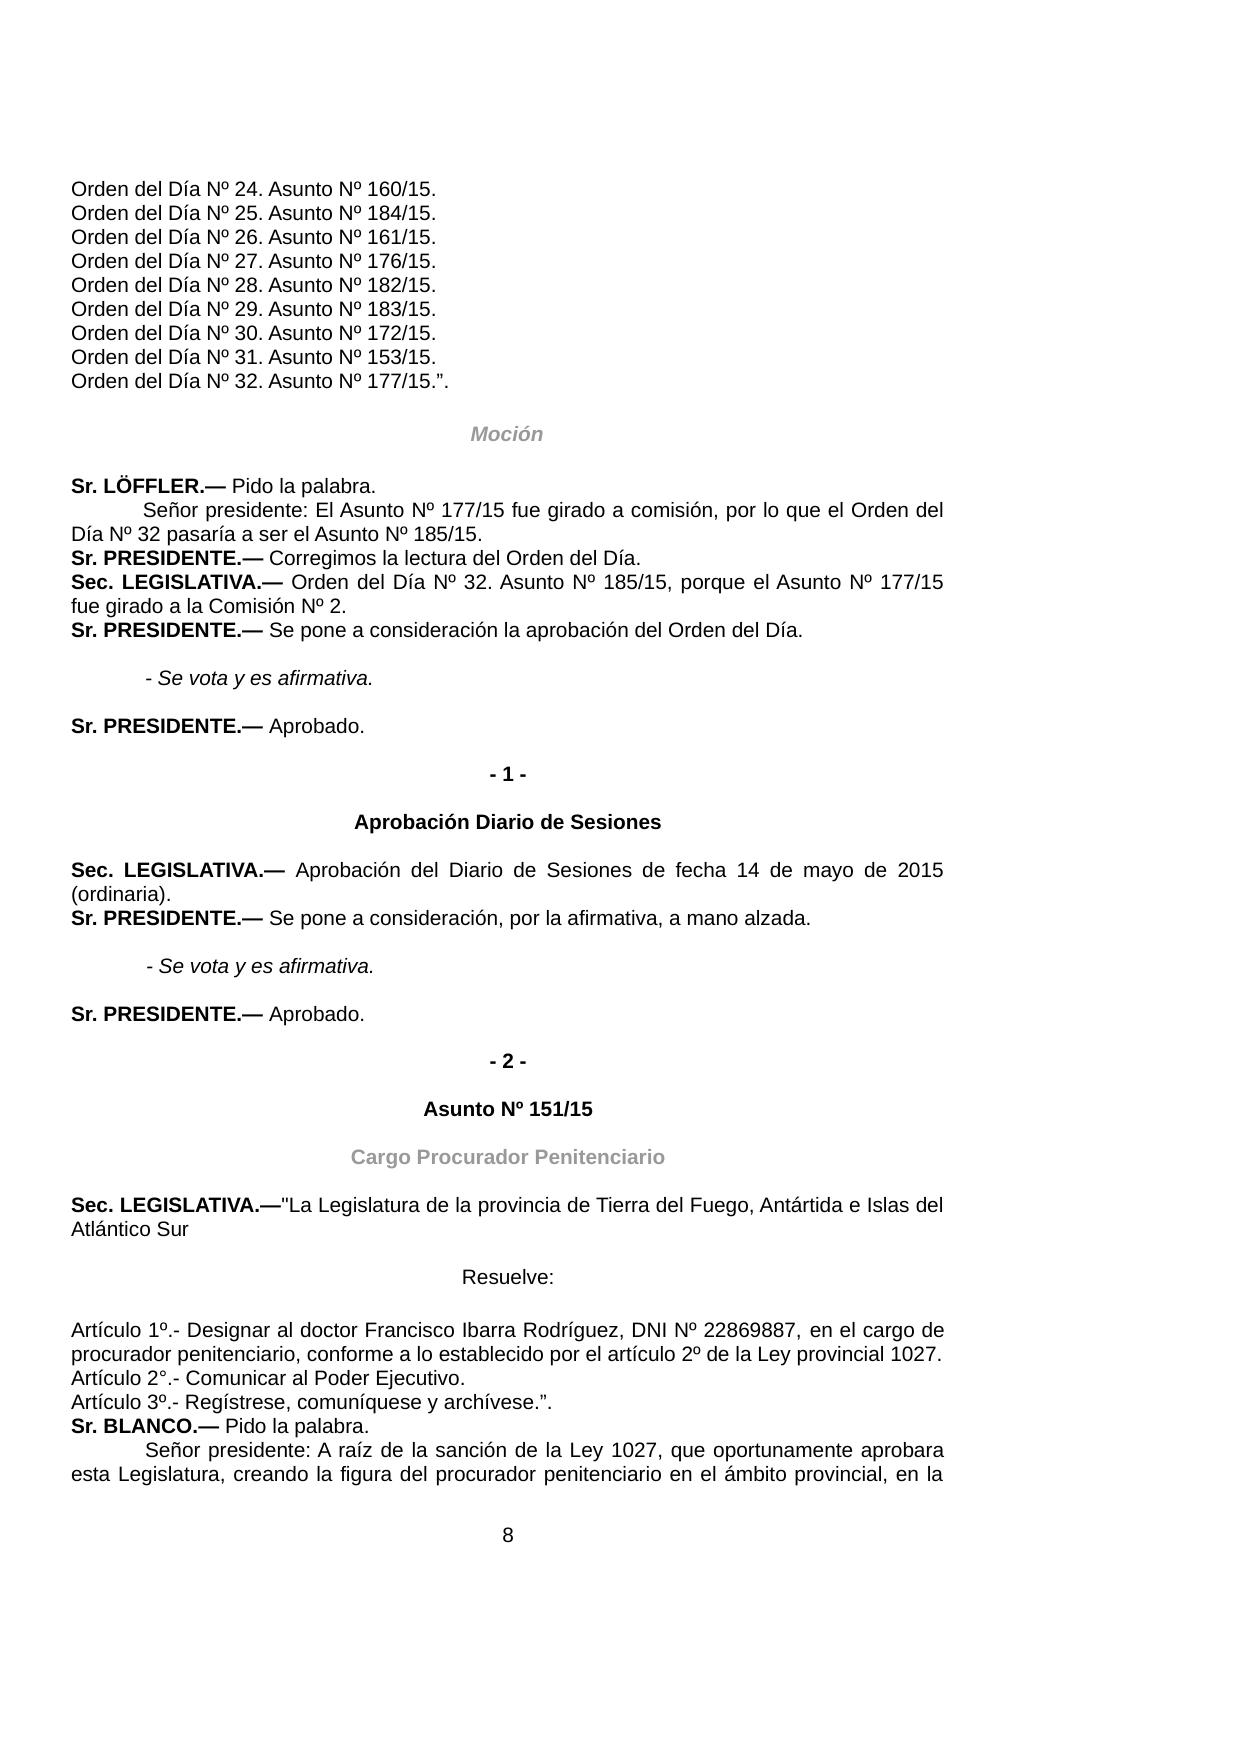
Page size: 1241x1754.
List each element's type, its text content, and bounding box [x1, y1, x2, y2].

text Resuelve: [71, 1265, 945, 1289]
list - Se vota y es afirmativa. [108, 953, 945, 977]
text Cargo Procurador Penitenciario [71, 1145, 945, 1169]
text Orden del Día Nº 25. Asunto Nº 184/15. [71, 201, 945, 225]
text Sec. LEGISLATIVA.— Orden del Día Nº 32. Asunto Nº 185/15, porque el Asunto Nº 177/15 fue girado a la Comisión Nº 2. [71, 570, 945, 618]
text Sec. LEGISLATIVA.— Aprobación del Diario de Sesiones de fecha 14 de mayo de 2015 (ordinaria). [71, 858, 945, 906]
text - Se vota y es afirmativa. [71, 666, 945, 690]
text Artículo 3º.- Regístrese, comuníquese y archívese.”. [71, 1389, 945, 1413]
text Orden del Día Nº 32. Asunto Nº 177/15.”. [71, 369, 945, 393]
text Sr. PRESIDENTE.— Aprobado. [71, 1001, 945, 1025]
text Sr. PRESIDENTE.— Se pone a consideración, por la afirmativa, a mano alzada. [71, 906, 945, 929]
text Sr. PRESIDENTE.— Aprobado. [71, 714, 945, 738]
text Sr. PRESIDENTE.— Se pone a consideración la aprobación del Orden del Día. [71, 618, 945, 642]
text Orden del Día Nº 30. Asunto Nº 172/15. [71, 321, 945, 345]
text Sr. LÖFFLER.— Pido la palabra. [71, 474, 945, 498]
text Aprobación Diario de Sesiones [71, 810, 945, 834]
text Señor presidente: A raíz de la sanción de la Ley 1027, que oportunamente aprobara esta Legislatura, creando la figura del procurador penitenciario en el ámbito provincial, en la [71, 1437, 945, 1485]
text Sr. PRESIDENTE.— Corregimos la lectura del Orden del Día. [71, 546, 945, 570]
text Señor presidente: El Asunto Nº 177/15 fue girado a comisión, por lo que el Orden del Día Nº 32 pasaría a ser el Asunto Nº 185/15. [71, 498, 945, 546]
text Orden del Día Nº 31. Asunto Nº 153/15. [71, 345, 945, 369]
text Sec. LEGISLATIVA.—"La Legislatura de la provincia de Tierra del Fuego, Antártida e Islas del Atlántico Sur [71, 1193, 945, 1241]
text Moción [71, 422, 945, 446]
text Artículo 2°.- Comunicar al Poder Ejecutivo. [71, 1366, 945, 1389]
text Orden del Día Nº 28. Asunto Nº 182/15. [71, 273, 945, 297]
text Sr. BLANCO.— Pido la palabra. [71, 1413, 945, 1437]
text - 1 - [71, 762, 945, 786]
text Orden del Día Nº 29. Asunto Nº 183/15. [71, 297, 945, 321]
text Asunto Nº 151/15 [71, 1097, 945, 1121]
text Artículo 1º.- Designar al doctor Francisco Ibarra Rodríguez, DNI Nº 22869887, en el cargo de procurador penitenciario, conforme a lo establecido por el artículo 2º de la Ley provincial 1027. [71, 1318, 945, 1366]
text Orden del Día Nº 26. Asunto Nº 161/15. [71, 225, 945, 249]
text Orden del Día Nº 27. Asunto Nº 176/15. [71, 249, 945, 273]
text - 2 - [71, 1049, 945, 1073]
text Orden del Día Nº 24. Asunto Nº 160/15. [71, 177, 945, 201]
